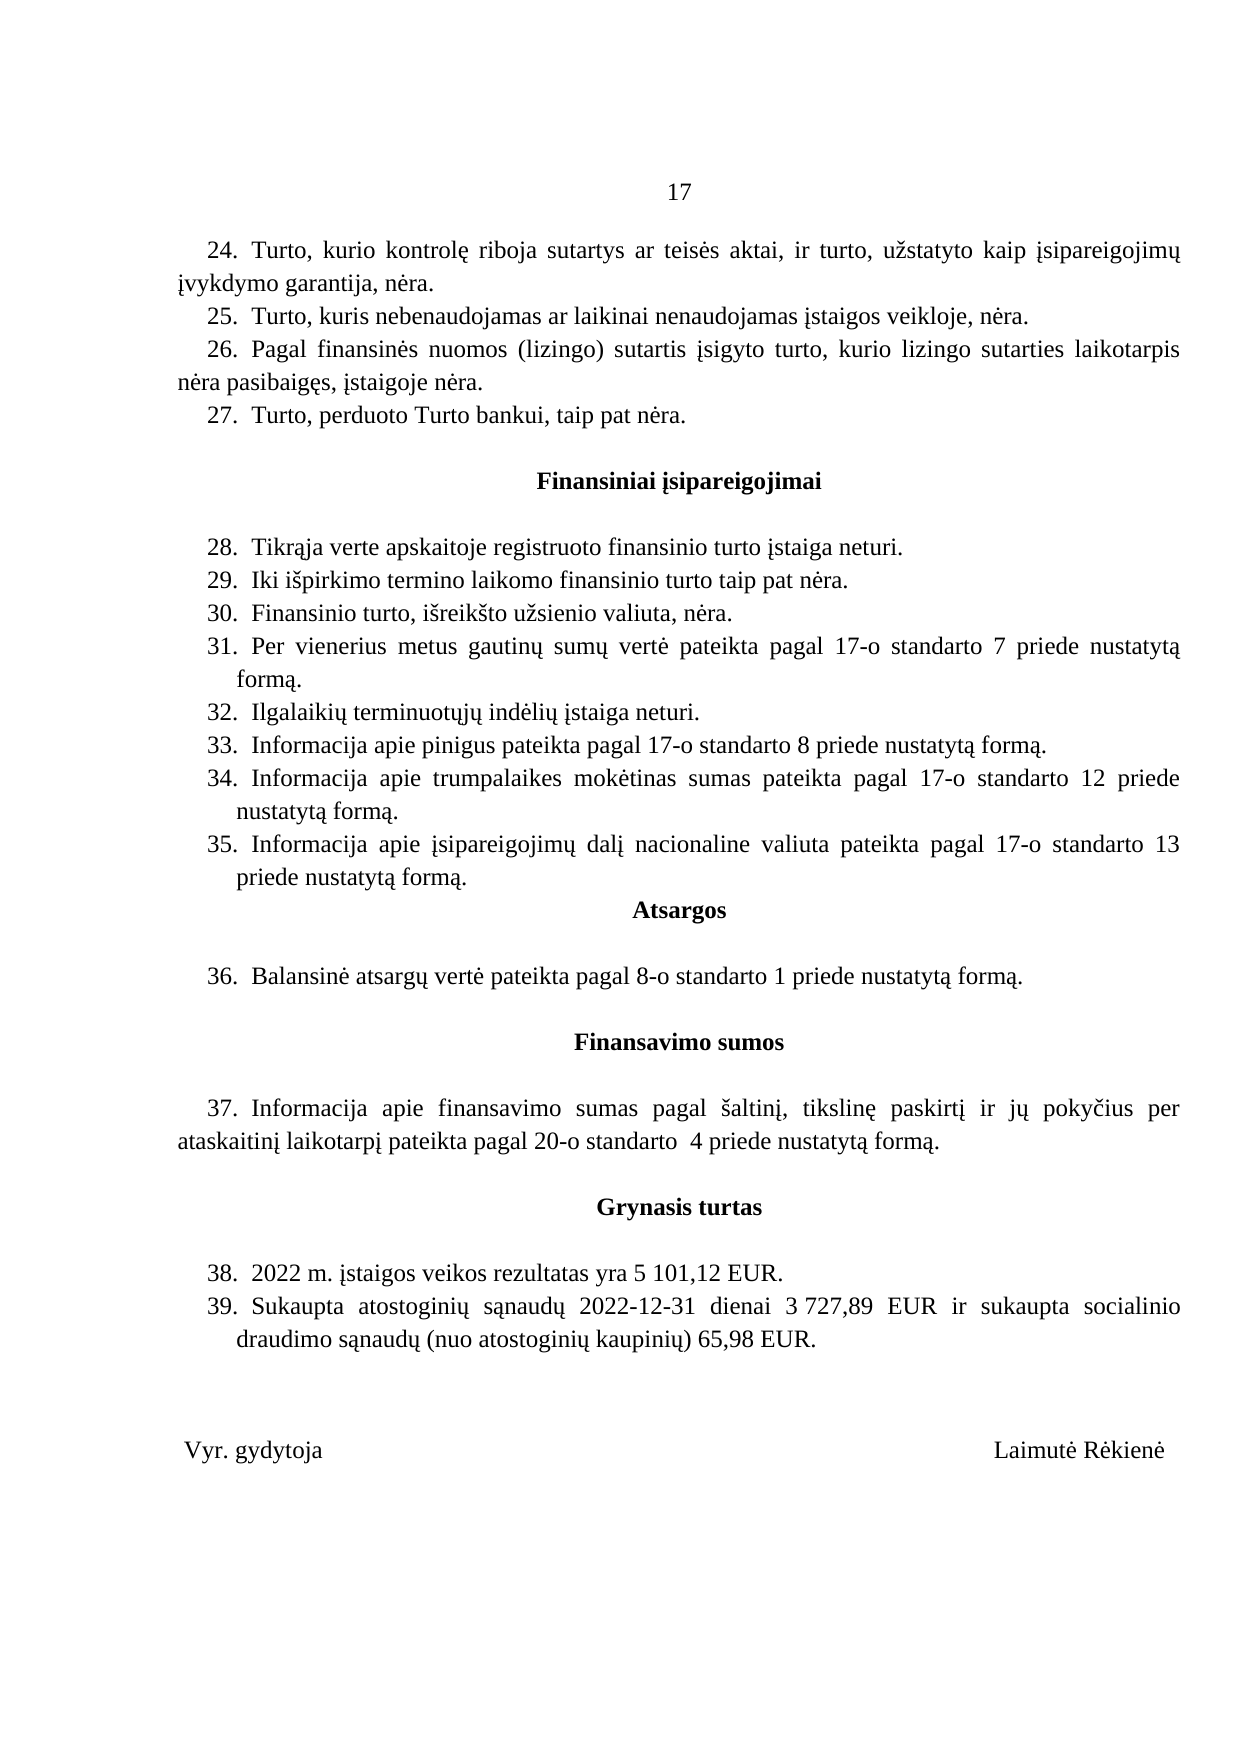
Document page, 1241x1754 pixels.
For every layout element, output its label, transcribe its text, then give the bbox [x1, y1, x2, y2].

text 38. 2022 m. įstaigos veikos rezultatas yra 5 101,12 EUR. [207, 1258, 1181, 1287]
text 26. Pagal finansinės nuomos (lizingo) sutartis įsigyto turto, kurio lizingo sutarties laikotarpis nėra pasibaigęs, įstaigoje nėra. [177, 334, 1181, 396]
text 28. Tikrąja verte apskaitoje registruoto finansinio turto įstaiga neturi. [207, 532, 1181, 561]
text 39. Sukaupta atostoginių sąnaudų 2022-12-31 dienai 3 727,89 EUR ir sukaupta socialinio draudimo sąnaudų (nuo atostoginių kaupinių) 65,98 EUR. [207, 1291, 1181, 1353]
text Atsargos [177, 895, 1181, 924]
text 24. Turto, kurio kontrolę riboja sutartys ar teisės aktai, ir turto, užstatyto kaip įsipareigojimų įvykdymo garantija, nėra. [177, 235, 1181, 296]
text 32. Ilgalaikių terminuotųjų indėlių įstaiga neturi. [207, 697, 1181, 726]
text 33. Informacija apie pinigus pateikta pagal 17-o standarto 8 priede nustatytą formą. [207, 730, 1181, 759]
text 29. Iki išpirkimo termino laikomo finansinio turto taip pat nėra. [207, 565, 1181, 594]
text 36. Balansinė atsargų vertė pateikta pagal 8-o standarto 1 priede nustatytą formą. [207, 961, 1181, 990]
text 30. Finansinio turto, išreikšto užsienio valiuta, nėra. [207, 598, 1181, 627]
text Finansavimo sumos [177, 1027, 1181, 1056]
text Grynasis turtas [177, 1192, 1181, 1221]
text Finansiniai įsipareigojimai [177, 466, 1181, 494]
text Vyr. gydytoja Laimutė Rėkienė [177, 1433, 1181, 1464]
text 35. Informacija apie įsipareigojimų dalį nacionaline valiuta pateikta pagal 17-o standarto 13 priede nustatytą formą. [207, 829, 1181, 891]
text 34. Informacija apie trumpalaikes mokėtinas sumas pateikta pagal 17-o standarto 12 priede nustatytą formą. [207, 763, 1181, 825]
text 27. Turto, perduoto Turto bankui, taip pat nėra. [177, 400, 1181, 428]
text 25. Turto, kuris nebenaudojamas ar laikinai nenaudojamas įstaigos veikloje, nėra. [177, 301, 1181, 329]
text 37. Informacija apie finansavimo sumas pagal šaltinį, tikslinę paskirtį ir jų pokyčius per ataskaitinį laikotarpį pateikta pagal 20-o standarto 4 priede nustatytą formą. [177, 1093, 1181, 1155]
text 31. Per vienerius metus gautinų sumų vertė pateikta pagal 17-o standarto 7 priede nustatytą formą. [207, 631, 1181, 693]
